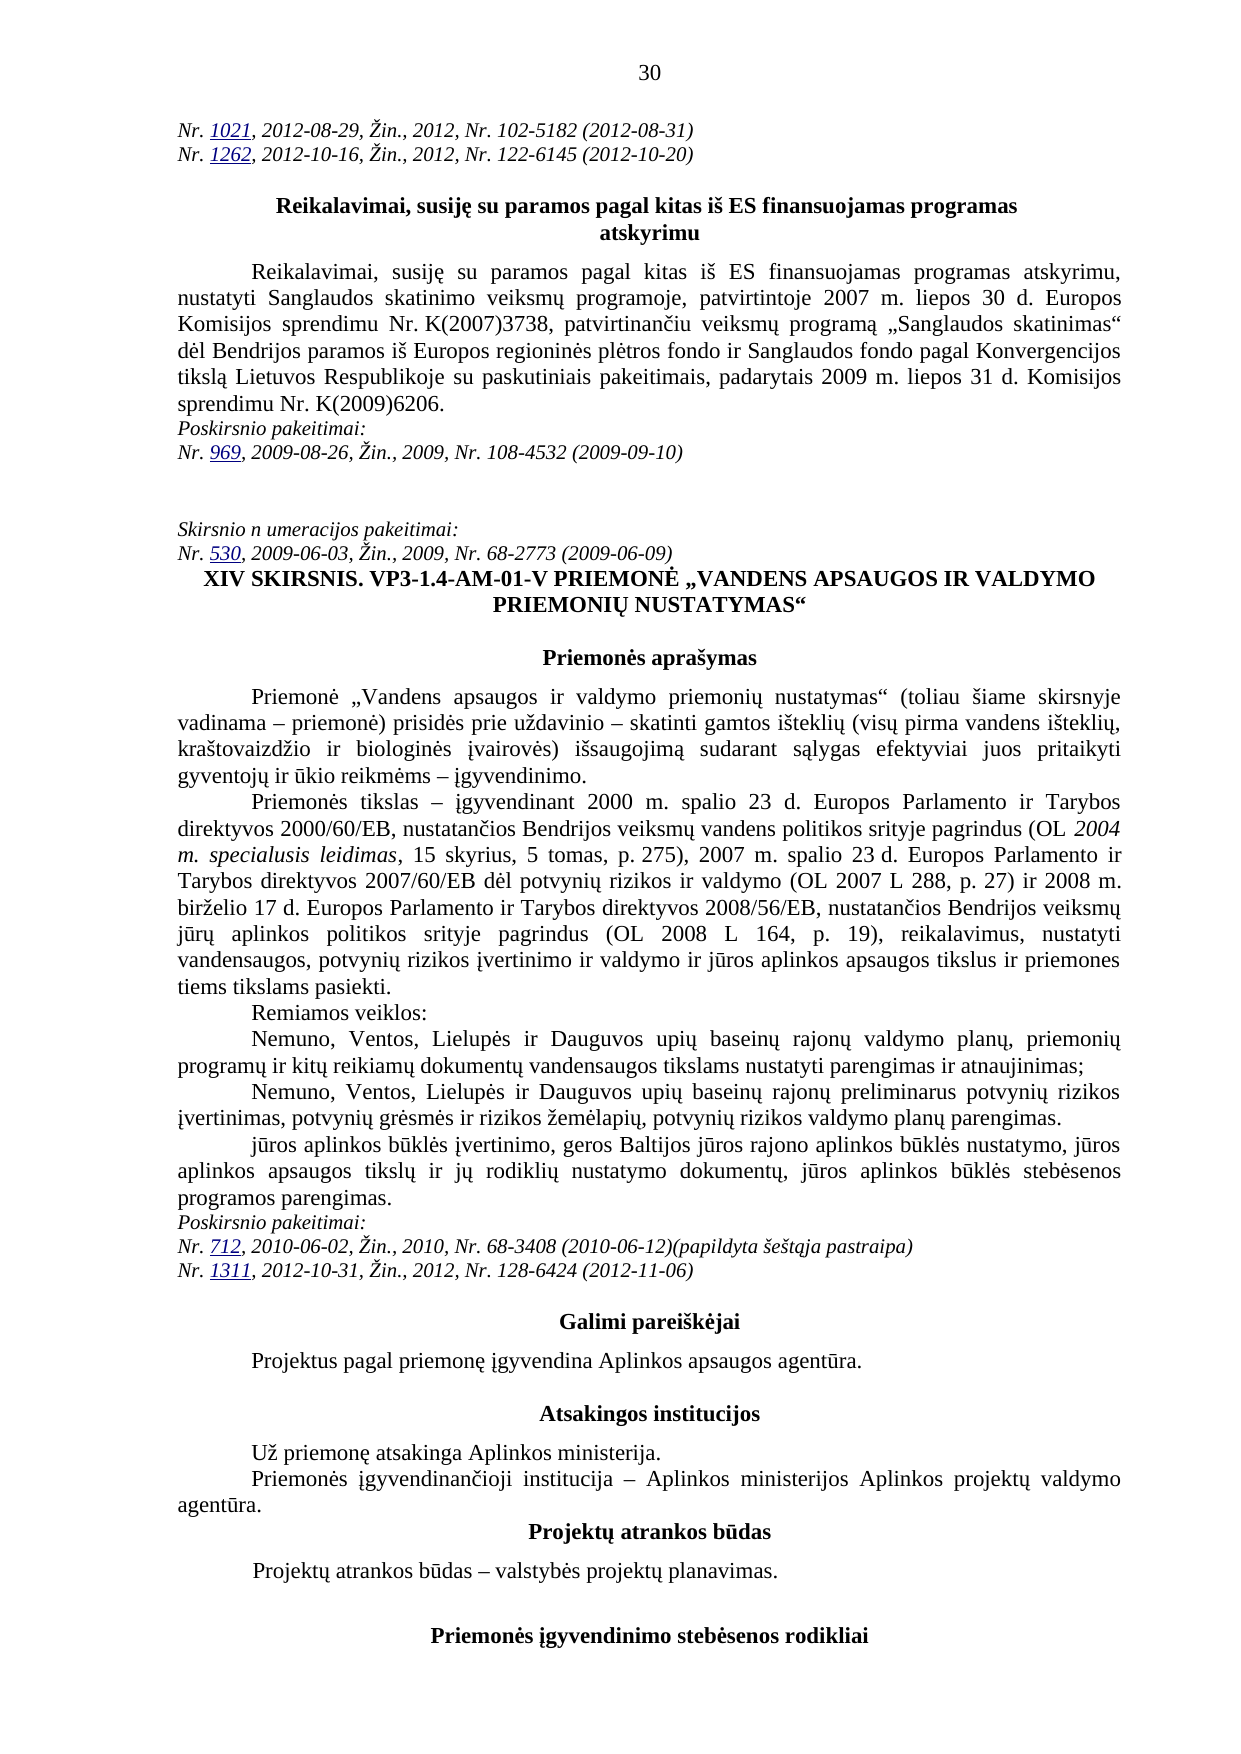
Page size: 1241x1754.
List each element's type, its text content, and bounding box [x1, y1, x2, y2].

text Už priemonę atsakinga Aplinkos ministerija. [177, 1439, 1122, 1465]
text Nr. 969, 2009-08-26, Žin., 2009, Nr. 108-4532 (2009-09-10) [177, 440, 1122, 464]
text Projektų atrankos būdas [177, 1518, 1122, 1544]
text Nemuno, Ventos, Lielupės ir Dauguvos upių baseinų rajonų preliminarus potvynių rizikos įvertinimas, potvynių grėsmės ir rizikos žemėlapių, potvynių rizikos valdymo planų parengimas. [177, 1078, 1122, 1131]
text Reikalavimai, susiję su paramos pagal kitas iš ES finansuojamas programas atskyrimu [177, 193, 1122, 245]
text Nr. 1262, 2012-10-16, Žin., 2012, Nr. 122-6145 (2012-10-20) [177, 142, 1122, 166]
text Remiamos veiklos: [177, 999, 1122, 1025]
text Nr. 1021, 2012-08-29, Žin., 2012, Nr. 102-5182 (2012-08-31) [177, 118, 1122, 142]
text Priemonės įgyvendinančioji institucija – Aplinkos ministerijos Aplinkos projektų valdymo agentūra. [177, 1465, 1122, 1518]
text Priemonės aprašymas [177, 644, 1122, 670]
text Atsakingos institucijos [177, 1400, 1122, 1426]
text Poskirsnio pakeitimai: [177, 1210, 1122, 1234]
text Nr. 712, 2010-06-02, Žin., 2010, Nr. 68-3408 (2010-06-12)(papildyta šeštąja pastraipa) [177, 1234, 1122, 1258]
text Priemonės tikslas – įgyvendinant 2000 m. spalio 23 d. Europos Parlamento ir Tarybos direktyvos 2000/60/EB, nustatančios Bendrijos veiksmų vandens politikos srityje pagrindus (OL 2004 m. specialusis leidimas, 15 skyrius, 5 tomas, p. 275), 2007 m. spalio 23 d. Europos Parlamento ir Tarybos direktyvos 2007/60/EB dėl potvynių rizikos ir valdymo (OL 2007 L 288, p. 27) ir 2008 m. birželio 17 d. Europos Parlamento ir Tarybos direktyvos 2008/56/EB, nustatančios Bendrijos veiksmų jūrų aplinkos politikos srityje pagrindus (OL 2008 L 164, p. 19), reikalavimus, nustatyti vandensaugos, potvynių rizikos įvertinimo ir valdymo ir jūros aplinkos apsaugos tikslus ir priemones tiems tikslams pasiekti. [177, 788, 1122, 999]
text Priemonės įgyvendinimo stebėsenos rodikliai [177, 1622, 1122, 1648]
text Priemonė „Vandens apsaugos ir valdymo priemonių nustatymas“ (toliau šiame skirsnyje vadinama – priemonė) prisidės prie uždavinio – skatinti gamtos išteklių (visų pirma vandens išteklių, kraštovaizdžio ir biologinės įvairovės) išsaugojimą sudarant sąlygas efektyviai juos pritaikyti gyventojų ir ūkio reikmėms – įgyvendinimo. [177, 683, 1122, 788]
text Nemuno, Ventos, Lielupės ir Dauguvos upių baseinų rajonų valdymo planų, priemonių programų ir kitų reikiamų dokumentų vandensaugos tikslams nustatyti parengimas ir atnaujinimas; [177, 1025, 1122, 1078]
text Poskirsnio pakeitimai: [177, 416, 1122, 440]
text Projektus pagal priemonę įgyvendina Aplinkos apsaugos agentūra. [177, 1347, 1122, 1374]
text Nr. 1311, 2012-10-31, Žin., 2012, Nr. 128-6424 (2012-11-06) [177, 1258, 1122, 1282]
text Nr. 530, 2009-06-03, Žin., 2009, Nr. 68-2773 (2009-06-09) [177, 541, 1122, 565]
text Galimi pareiškėjai [177, 1308, 1122, 1335]
subtitle XIV sKIRSNIS. VP3-1.4-AM-01-V PRIEMONĖ „VANDENS APSAUGOS IR VALDYMO PRIEMONIŲ NUSTATYMAS“ [177, 565, 1122, 618]
text Skirsnio n umeracijos pakeitimai: [177, 517, 1122, 541]
text Reikalavimai, susiję su paramos pagal kitas iš ES finansuojamas programas atskyrimu, nustatyti Sanglaudos skatinimo veiksmų programoje, patvirtintoje 2007 m. liepos 30 d. Europos Komisijos sprendimu Nr. K(2007)3738, patvirtinančiu veiksmų programą „Sanglaudos skatinimas“ dėl Bendrijos paramos iš Europos regioninės plėtros fondo ir Sanglaudos fondo pagal Konvergencijos tikslą Lietuvos Respublikoje su paskutiniais pakeitimais, padarytais 2009 m. liepos 31 d. Komisijos sprendimu Nr. K(2009)6206. [177, 258, 1122, 416]
text jūros aplinkos būklės įvertinimo, geros Baltijos jūros rajono aplinkos būklės nustatymo, jūros aplinkos apsaugos tikslų ir jų rodiklių nustatymo dokumentų, jūros aplinkos būklės stebėsenos programos parengimas. [177, 1131, 1122, 1210]
text Projektų atrankos būdas – valstybės projektų planavimas. [177, 1557, 1122, 1583]
